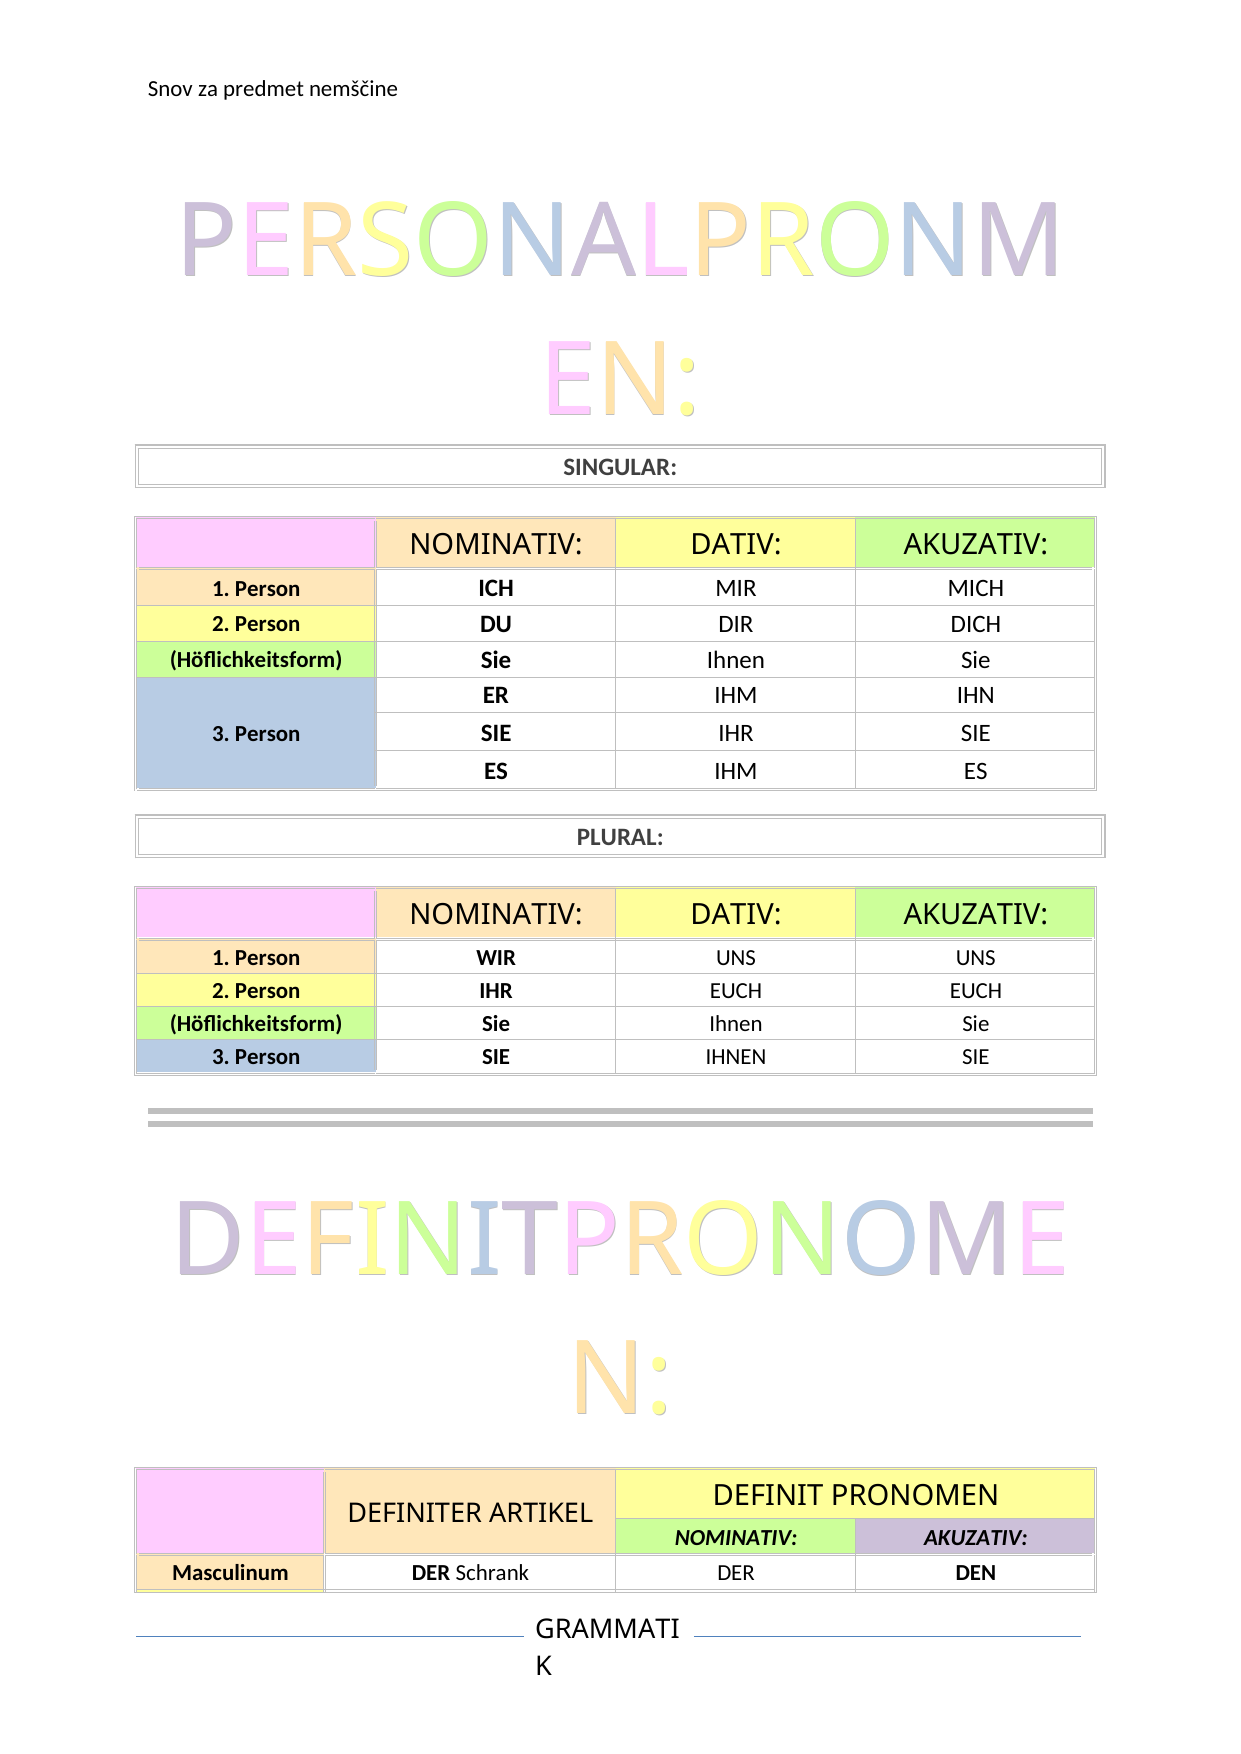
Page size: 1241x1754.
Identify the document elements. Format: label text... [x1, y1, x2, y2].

table_cell Masculinum [136, 1553, 324, 1589]
table_header DATIV: [616, 519, 855, 567]
table_header AKUZATIV: [856, 519, 1094, 567]
table_cell IHR [616, 713, 855, 750]
table_cell DER Schrank [326, 1556, 615, 1589]
table_cell SIE [377, 713, 615, 750]
table_cell UNS [616, 941, 855, 973]
table_header DEFINITER ARTIKEL [324, 1470, 615, 1553]
table_header [136, 887, 376, 937]
table_cell 2. Person [137, 974, 374, 1006]
table_cell (Höflichkeitsform) [137, 1007, 374, 1039]
table_cell 3. Person [137, 678, 376, 788]
table_cell Sie [377, 1007, 615, 1039]
table_cell UNS [856, 938, 1094, 973]
table_cell ES [856, 751, 1094, 788]
table_cell DEN [856, 1553, 1095, 1589]
table_cell 1. Person [137, 938, 374, 973]
table_cell 2. Person [137, 606, 374, 641]
text PERSONALPRONMEN: [148, 166, 1093, 444]
table_cell DU [377, 606, 615, 641]
table_cell NOMINATIV: [616, 1519, 855, 1553]
table_cell DIR [616, 606, 855, 641]
table_cell Ihnen [616, 642, 855, 677]
table_header AKUZATIV: [856, 889, 1094, 937]
table_cell IHN [856, 678, 1094, 712]
table_cell ER [377, 678, 615, 712]
table_cell SIE [376, 1040, 615, 1072]
table_cell AKUZATIV: [856, 1519, 1094, 1553]
table_cell SIE [856, 713, 1094, 750]
table_cell EUCH [856, 974, 1094, 1006]
table_cell MICH [856, 567, 1095, 605]
table_header NOMINATIV: [376, 889, 615, 937]
table_cell (Höflichkeitsform) [137, 642, 374, 677]
table_header NOMINATIV: [376, 519, 615, 567]
table_cell DICH [856, 606, 1094, 641]
table_cell IHNEN [616, 1040, 855, 1072]
table_cell Sie [377, 642, 615, 677]
table_header DEFINIT PRONOMEN [616, 1470, 1094, 1518]
table_cell MIR [616, 570, 855, 605]
table_cell IHM [616, 751, 855, 788]
table_header [136, 517, 376, 567]
table_cell IHM [616, 678, 855, 712]
table_cell IHR [377, 974, 615, 1006]
text DEFINITPRONOMEN: [148, 1165, 1093, 1443]
table_cell EUCH [616, 974, 855, 1006]
table_header DATIV: [616, 889, 855, 937]
table_cell 3. Person [137, 1040, 376, 1072]
table_cell SIE [856, 1040, 1094, 1072]
table_header [137, 1470, 324, 1553]
table_cell ICH [377, 570, 615, 605]
table_cell WIR [377, 941, 615, 973]
table_cell DER [616, 1556, 855, 1589]
table_cell Sie [856, 642, 1094, 677]
table_cell Sie [856, 1007, 1094, 1039]
table_cell ES [376, 751, 615, 788]
table_cell Ihnen [616, 1007, 855, 1039]
table_cell 1. Person [136, 567, 376, 605]
